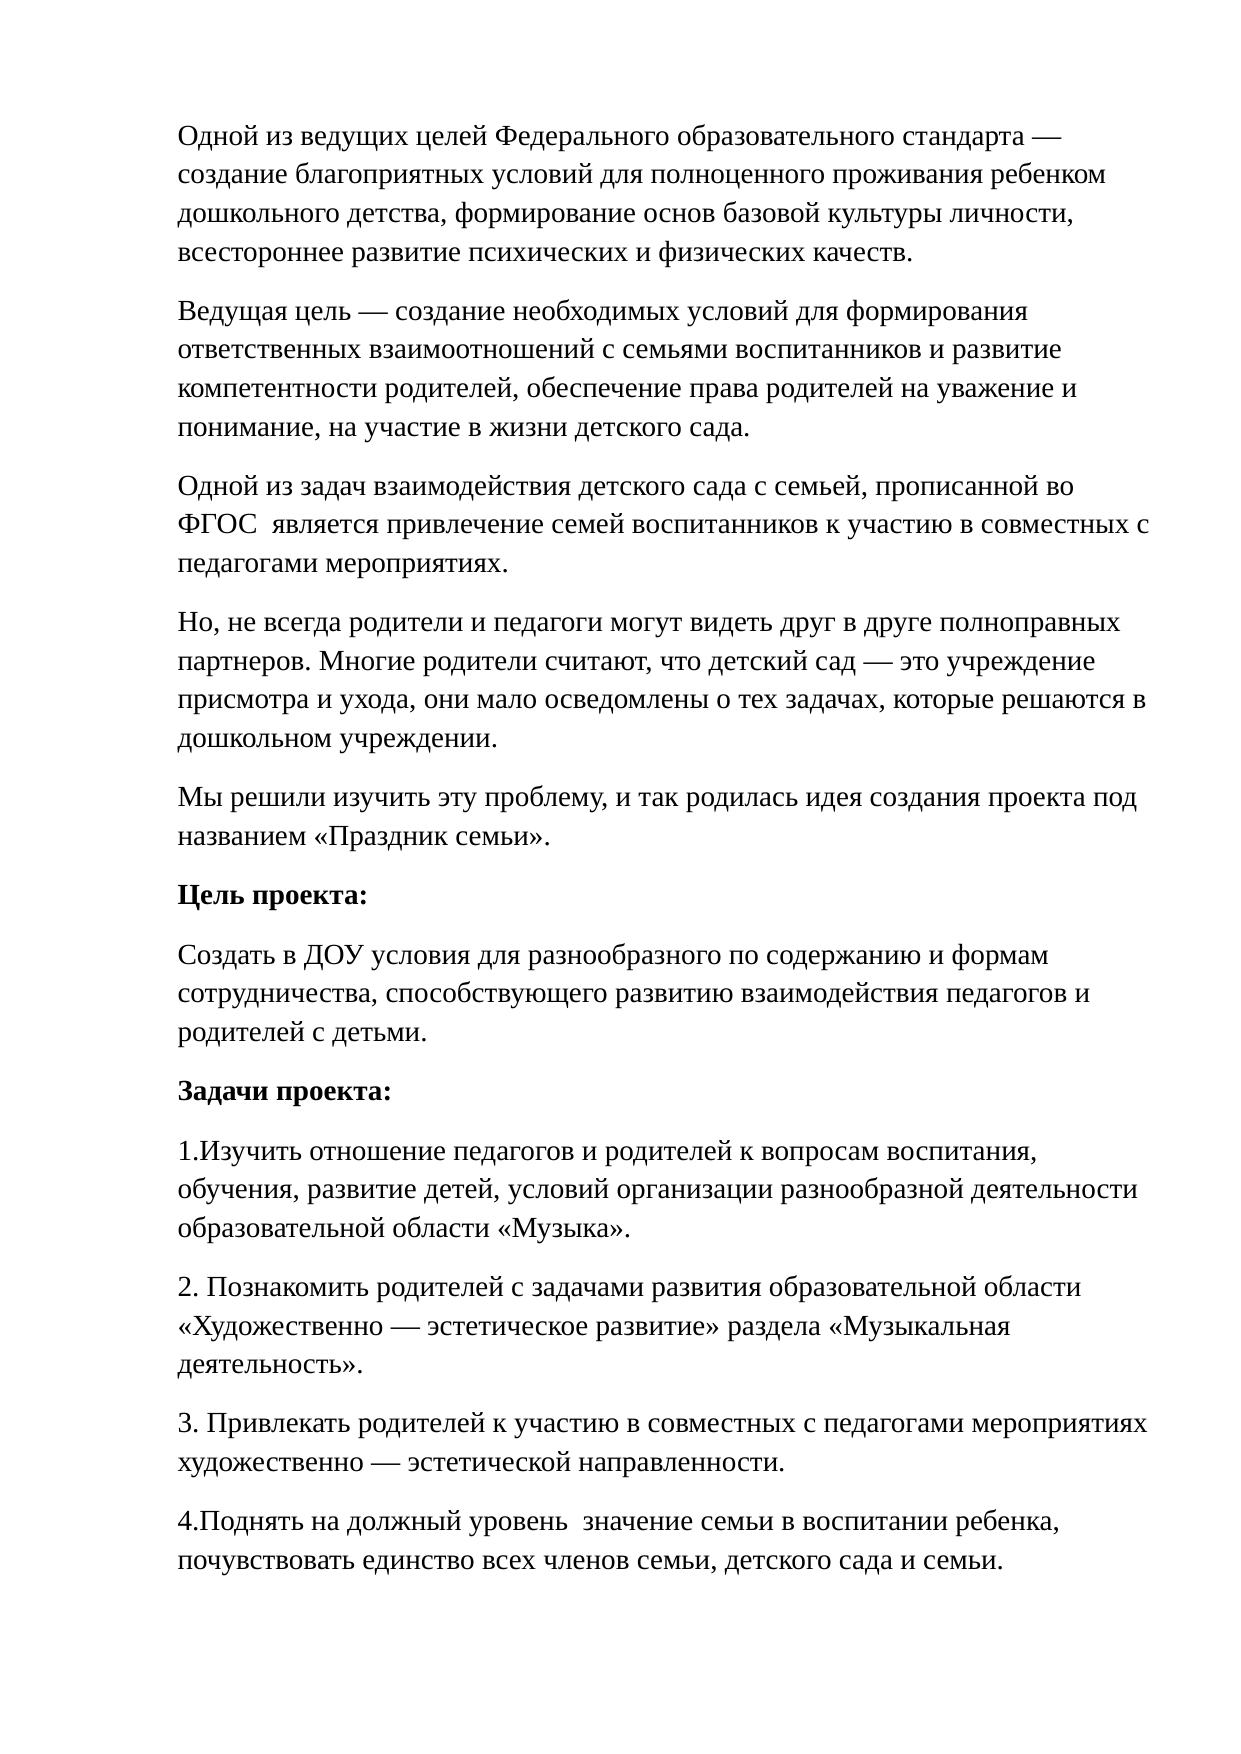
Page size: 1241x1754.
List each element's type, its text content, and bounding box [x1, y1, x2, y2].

text Ведущая цель — создание необходимых условий для формирования ответственных взаимоотношений с семьями воспитанников и развитие компетентности родителей, обеспечение права родителей на уважение и понимание, на участие в жизни детского сада. [177, 293, 1152, 442]
text 3. Привлекать родителей к участию в совместных с педагогами мероприятиях художественно — эстетической направленности. [177, 1406, 1152, 1478]
text 4.Поднять на должный уровень значение семьи в воспитании ребенка, почувствовать единство всех членов семьи, детского сада и семьи. [177, 1503, 1152, 1576]
text 1.Изучить отношение педагогов и родителей к вопросам воспитания, обучения, развитие детей, условий организации разнообразной деятельности образовательной области «Музыка». [177, 1133, 1152, 1243]
text Цель проекта: [177, 877, 1152, 911]
text Но, не всегда родители и педагоги могут видеть друг в друге полноправных партнеров. Многие родители считают, что детский сад — это учреждение присмотра и ухода, они мало осведомлены о тех задачах, которые решаются в дошкольном учреждении. [177, 604, 1152, 754]
text Создать в ДОУ условия для разнообразного по содержанию и формам сотрудничества, способствующего развитию взаимодействия педагогов и родителей с детьми. [177, 937, 1152, 1047]
text Задачи проекта: [177, 1073, 1152, 1107]
text Одной из ведущих целей Федерального образовательного стандарта — создание благоприятных условий для полноценного проживания ребенком дошкольного детства, формирование основ базовой культуры личности, всестороннее развитие психических и физических качеств. [177, 118, 1152, 267]
text 2. Познакомить родителей с задачами развития образовательной области «Художественно — эстетическое развитие» раздела «Музыкальная деятельность». [177, 1269, 1152, 1380]
text Одной из задач взаимодействия детского сада с семьей, прописанной во ФГОС является привлечение семей воспитанников к участию в совместных с педагогами мероприятиях. [177, 468, 1152, 579]
text Мы решили изучить эту проблему, и так родилась идея создания проекта под названием «Праздник семьи». [177, 779, 1152, 852]
